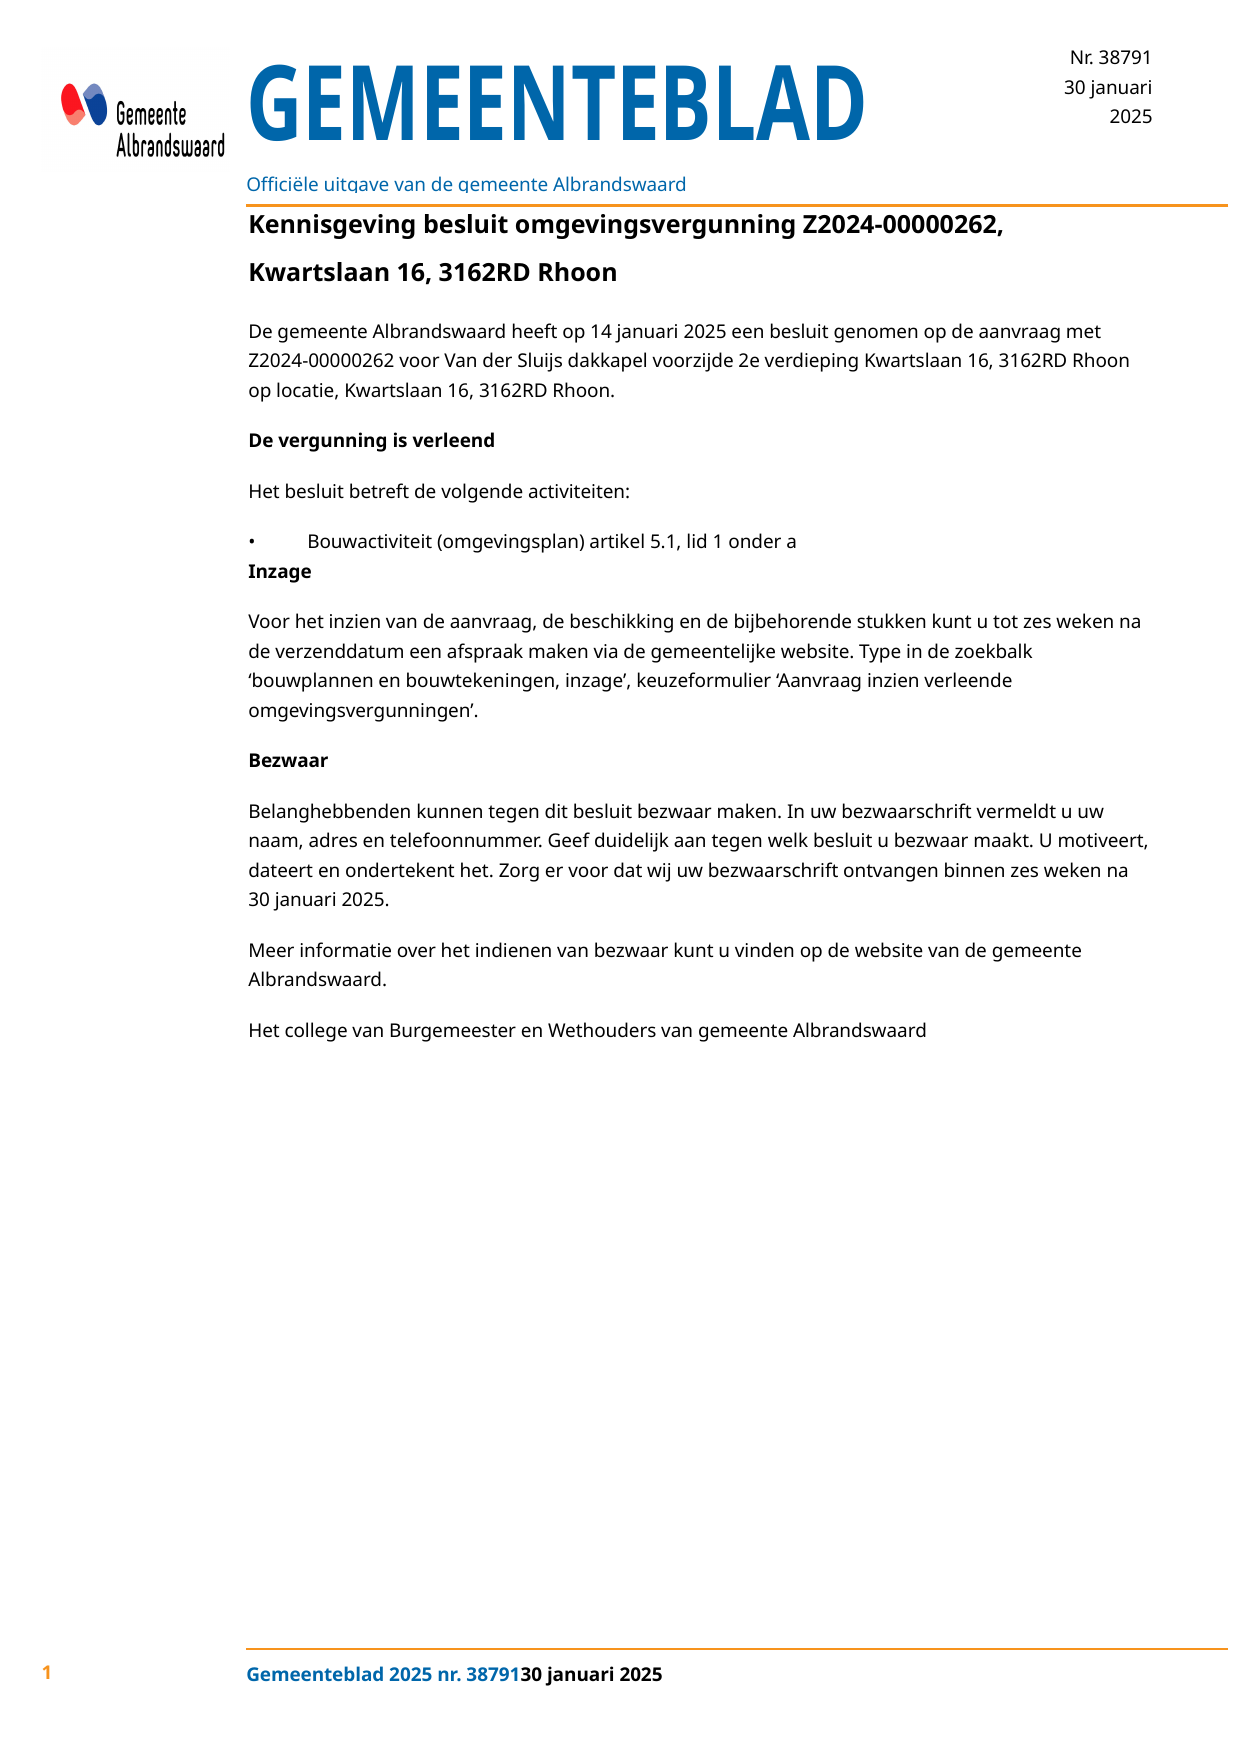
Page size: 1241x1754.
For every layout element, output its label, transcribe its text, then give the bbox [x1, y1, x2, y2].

text Inzage [248, 558, 1152, 584]
list Bouwactiviteit (omgevingsplan) artikel 5.1, lid 1 onder a [248, 528, 1152, 554]
text De vergunning is verleend [248, 427, 1152, 453]
picture [41, 47, 231, 172]
text Bezwaar [248, 747, 1152, 773]
text Het besluit betreft de volgende activiteiten: [248, 478, 1152, 504]
text Kennisgeving besluit omgevingsvergunning Z2024-00000262, Kwartslaan 16, 3162RD Rhoon [248, 207, 1152, 288]
text Het college van Burgemeester en Wethouders van gemeente Albrandswaard [248, 1017, 1152, 1043]
text Voor het inzien van de aanvraag, de beschikking en de bijbehorende stukken kunt u tot zes weken na de verzenddatum een afspraak maken via de gemeentelijke website. Type in de zoekbalk ‘bouwplannen en bouwtekeningen, inzage’, keuzeformulier ‘Aanvraag inzien verleende omgevingsvergunningen’. [248, 608, 1152, 723]
text Meer informatie over het indienen van bezwaar kunt u vinden op de website van de gemeente Albrandswaard. [248, 937, 1152, 992]
text De gemeente Albrandswaard heeft op 14 januari 2025 een besluit genomen op de aanvraag met Z2024-00000262 voor Van der Sluijs dakkapel voorzijde 2e verdieping Kwartslaan 16, 3162RD Rhoon op locatie, Kwartslaan 16, 3162RD Rhoon. [248, 318, 1152, 403]
text Belanghebbenden kunnen tegen dit besluit bezwaar maken. In uw bezwaarschrift vermeldt u uw naam, adres en telefoonnummer. Geef duidelijk aan tegen welk besluit u bezwaar maakt. U motiveert, dateert en ondertekent het. Zorg er voor dat wij uw bezwaarschrift ontvangen binnen zes weken na 30 januari 2025. [248, 798, 1152, 912]
